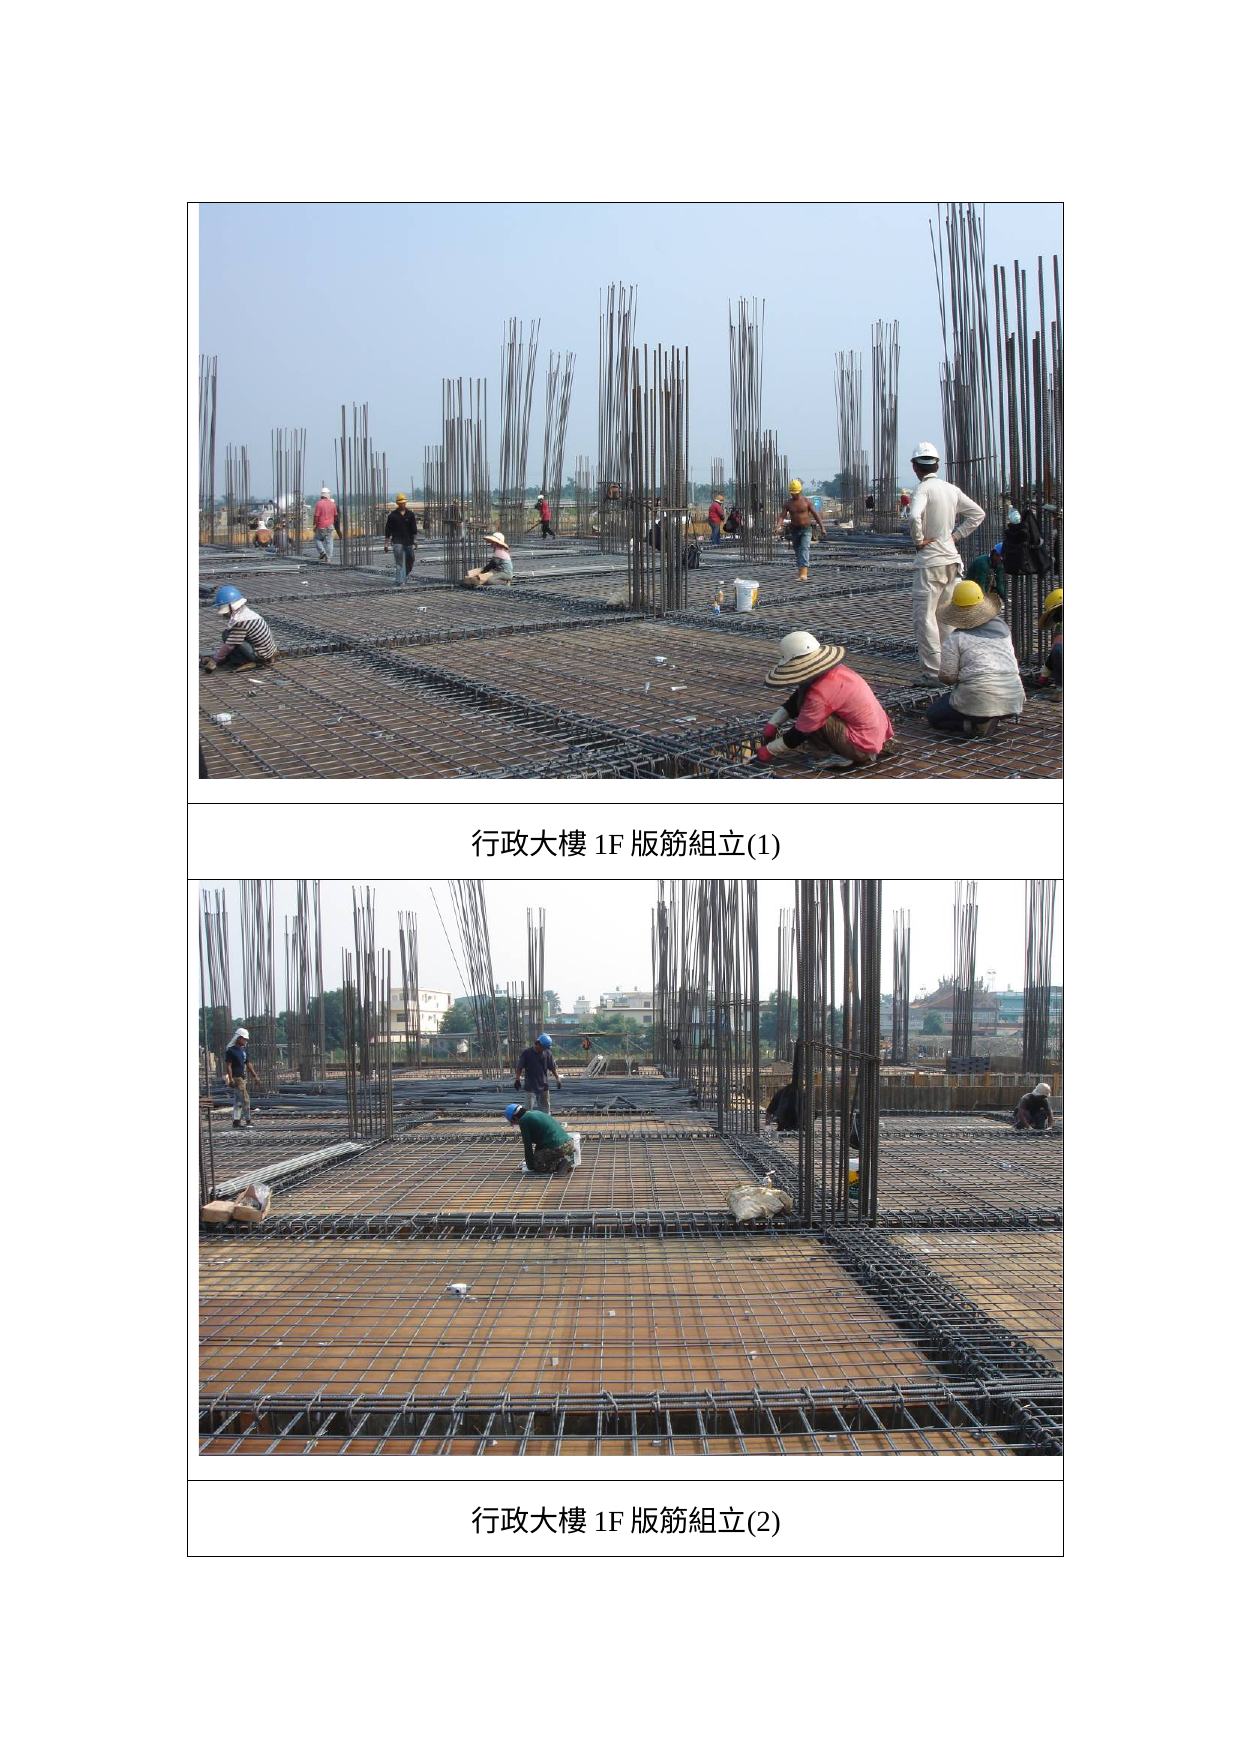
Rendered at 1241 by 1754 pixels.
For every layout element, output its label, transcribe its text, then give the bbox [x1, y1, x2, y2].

table_cell 行政大樓1F版筋組立(2) [188, 1481, 1063, 1556]
picture [198, 203, 1063, 779]
table_header [188, 203, 1063, 803]
picture [198, 880, 1063, 1456]
table_cell [188, 880, 1063, 1480]
table_cell 行政大樓1F版筋組立(1) [188, 804, 1063, 879]
